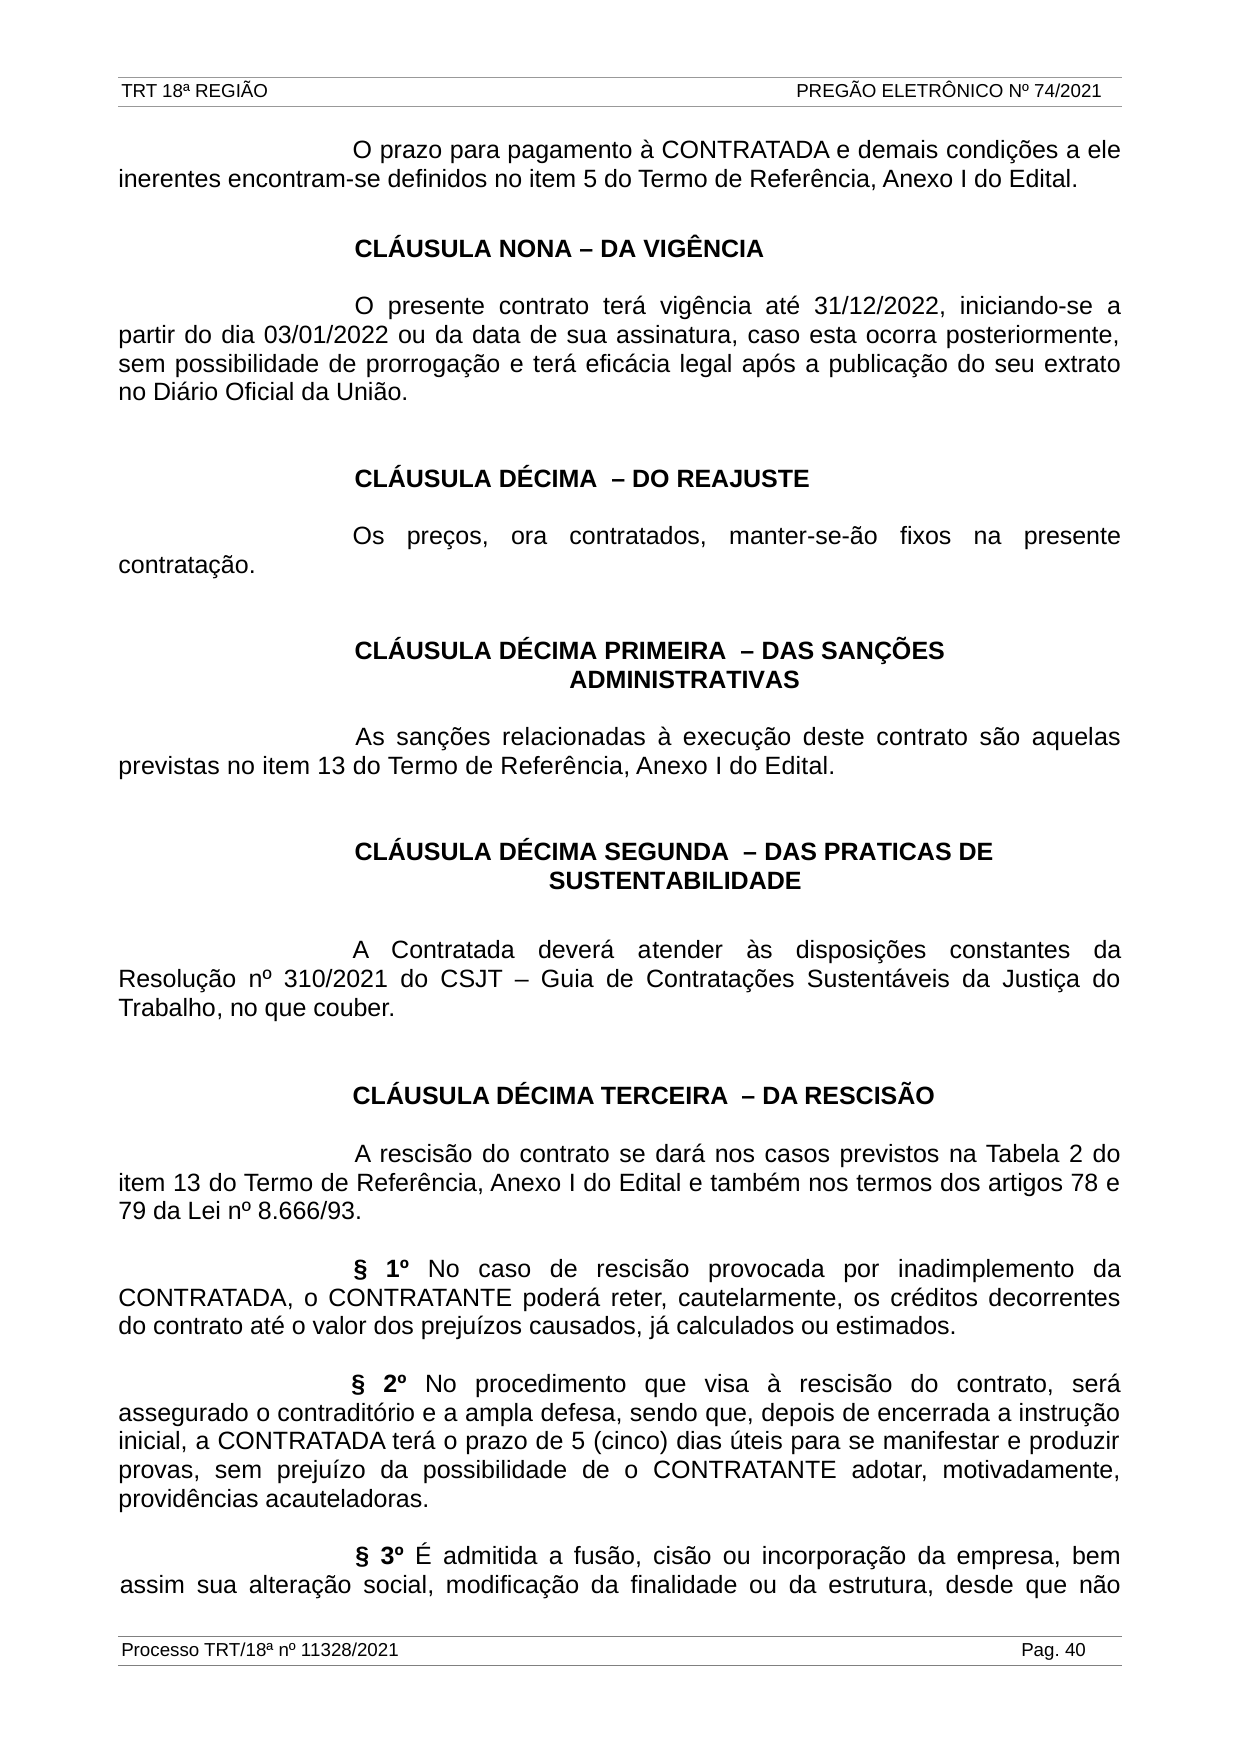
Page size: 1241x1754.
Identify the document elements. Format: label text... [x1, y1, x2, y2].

text CLÁUSULA DÉCIMA TERCEIRA – DA RESCISÃO [118, 1081, 1122, 1110]
text CLÁUSULA NONA – DA VIGÊNCIA [118, 234, 1122, 262]
text A rescisão do contrato se dará nos casos previstos na Tabela 2 do item 13 do Termo de Referência, Anexo I do Edital e também nos termos dos artigos 78 e 79 da Lei nº 8.666/93. [118, 1139, 1122, 1225]
text A Contratada deverá atender às disposições constantes da Resolução nº 310/2021 do CSJT – Guia de Contratações Sustentáveis da Justiça do Trabalho, no que couber. [118, 935, 1122, 1022]
text Os preços, ora contratados, manter-se-ão fixos na presente contratação. [118, 521, 1122, 579]
text O presente contrato terá vigência até 31/12/2022, iniciando-se a partir do dia 03/01/2022 ou da data de sua assinatura, caso esta ocorra posteriormente, sem possibilidade de prorrogação e terá eficácia legal após a publicação do seu extrato no Diário Oficial da União. [118, 291, 1122, 406]
text § 1º No caso de rescisão provocada por inadimplemento da CONTRATADA, o CONTRATANTE poderá reter, cautelarmente, os créditos decorrentes do contrato até o valor dos prejuízos causados, já calculados ou estimados. [118, 1254, 1122, 1340]
text CLÁUSULA DÉCIMA PRIMEIRA – DAS SANÇÕES ADMINISTRATIVAS [118, 636, 1122, 694]
text CLÁUSULA DÉCIMA SEGUNDA – DAS PRATICAS DE SUSTENTABILIDADE [118, 837, 1122, 895]
text O prazo para pagamento à CONTRATADA e demais condições a ele inerentes encontram-se definidos no item 5 do Termo de Referência, Anexo I do Edital. [118, 136, 1122, 193]
text § 3º É admitida a fusão, cisão ou incorporação da empresa, bem assim sua alteração social, modificação da finalidade ou da estrutura, desde que não [119, 1541, 1122, 1599]
text As sanções relacionadas à execução deste contrato são aquelas previstas no item 13 do Termo de Referência, Anexo I do Edital. [118, 722, 1122, 780]
text § 2º No procedimento que visa à rescisão do contrato, será assegurado o contraditório e a ampla defesa, sendo que, depois de encerrada a instrução inicial, a CONTRATADA terá o prazo de 5 (cinco) dias úteis para se manifestar e produzir provas, sem prejuízo da possibilidade de o CONTRATANTE adotar, motivadamente, providências acauteladoras. [118, 1369, 1122, 1513]
text CLÁUSULA DÉCIMA – DO REAJUSTE [118, 464, 1122, 492]
